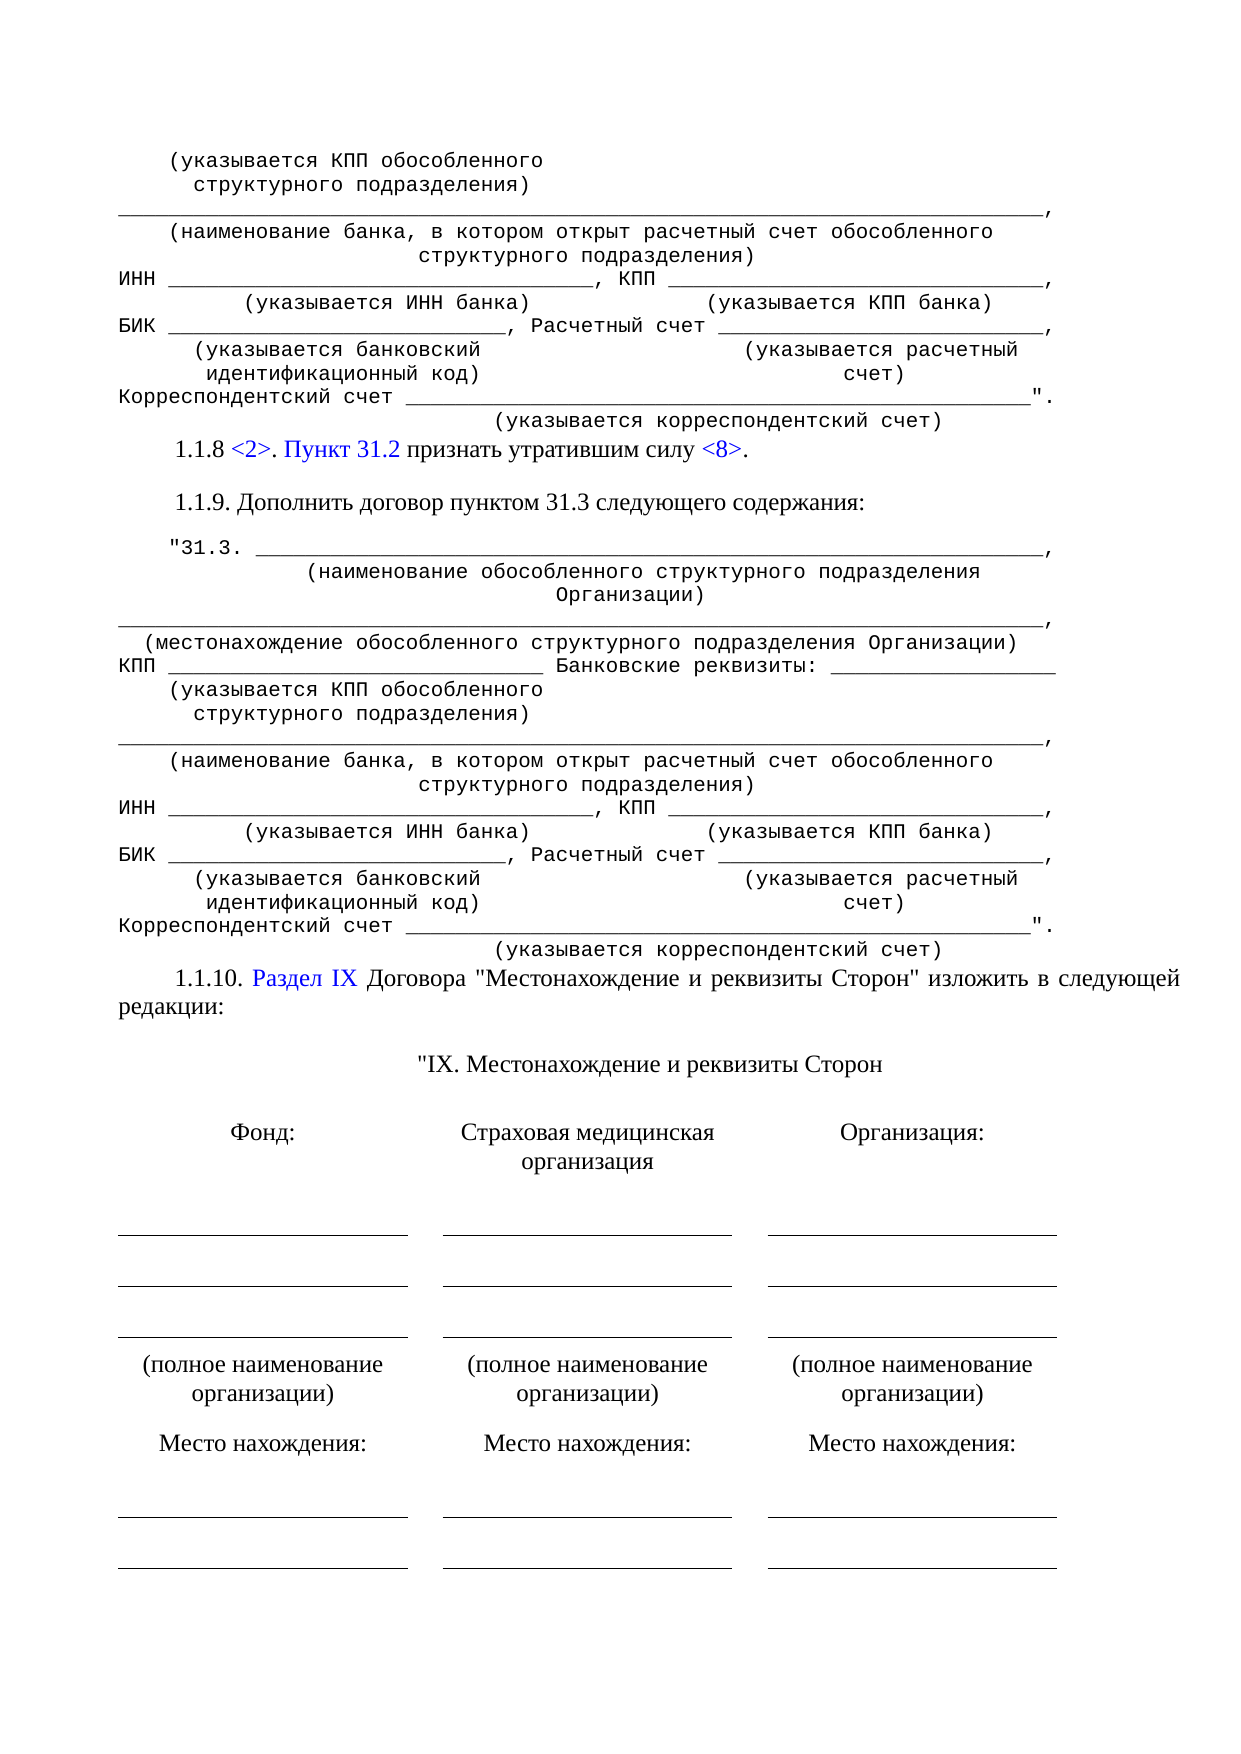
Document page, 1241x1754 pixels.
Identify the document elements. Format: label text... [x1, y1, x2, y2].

table_cell [768, 1518, 1057, 1568]
table_cell (полное наименование организации) [118, 1338, 407, 1417]
text идентификационный код) счет) [118, 363, 1181, 386]
table_cell [732, 1337, 767, 1417]
text (указывается КПП обособленного [118, 150, 1181, 174]
text (наименование обособленного структурного подразделения [118, 561, 1181, 584]
table_cell [408, 1185, 443, 1235]
table_cell [408, 1467, 443, 1517]
text КПП ______________________________ Банковские реквизиты: __________________ [118, 655, 1181, 679]
text "31.3. _______________________________________________________________, [118, 537, 1181, 561]
table_cell [443, 1287, 732, 1337]
text (указывается КПП обособленного [118, 679, 1181, 703]
table_header [408, 1106, 443, 1185]
text Корреспондентский счет __________________________________________________". [118, 915, 1181, 939]
table_cell [408, 1517, 443, 1568]
table_cell [732, 1467, 767, 1517]
text (наименование банка, в котором открыт расчетный счет обособленного [118, 221, 1181, 244]
table_cell [443, 1518, 732, 1568]
text __________________________________________________________________________, [118, 608, 1181, 632]
table_cell [118, 1287, 407, 1337]
table_cell [732, 1417, 767, 1467]
table_cell [443, 1236, 732, 1286]
text 1.1.10. Раздел IX Договора "Местонахождение и реквизиты Сторон" изложить в следующей редакции: [118, 963, 1181, 1020]
text структурного подразделения) [118, 703, 1181, 726]
table_cell Место нахождения: [768, 1417, 1057, 1467]
table_cell [408, 1337, 443, 1417]
table_header [732, 1106, 767, 1185]
table_cell [118, 1467, 407, 1517]
table_cell [408, 1235, 443, 1286]
text ИНН __________________________________, КПП ______________________________, [118, 268, 1181, 292]
table_cell [118, 1185, 407, 1235]
table_cell [732, 1235, 767, 1286]
table_cell (полное наименование организации) [768, 1338, 1057, 1417]
text (указывается корреспондентский счет) [118, 410, 1181, 434]
table_cell [118, 1518, 407, 1568]
text ИНН __________________________________, КПП ______________________________, [118, 797, 1181, 821]
text 1.1.9. Дополнить договор пунктом 31.3 следующего содержания: [118, 487, 1181, 516]
table_cell [408, 1286, 443, 1337]
table_cell [443, 1467, 732, 1517]
table_cell Место нахождения: [118, 1417, 407, 1467]
table_cell Место нахождения: [443, 1417, 732, 1467]
table_cell [732, 1517, 767, 1568]
text 1.1.8 <2>. Пункт 31.2 признать утратившим силу <8>. [118, 434, 1181, 462]
table_cell [768, 1467, 1057, 1517]
text "IX. Местонахождение и реквизиты Сторон [118, 1049, 1181, 1078]
table_cell [732, 1185, 767, 1235]
text идентификационный код) счет) [118, 892, 1181, 915]
table_header Фонд: [118, 1106, 407, 1185]
text Корреспондентский счет __________________________________________________". [118, 386, 1181, 410]
text БИК ___________________________, Расчетный счет __________________________, [118, 316, 1181, 339]
table_header Страховая медицинская организация [443, 1106, 732, 1185]
table_cell [768, 1185, 1057, 1235]
text БИК ___________________________, Расчетный счет __________________________, [118, 844, 1181, 868]
table_cell [732, 1286, 767, 1337]
text (указывается ИНН банка) (указывается КПП банка) [118, 821, 1181, 844]
text (наименование банка, в котором открыт расчетный счет обособленного [118, 750, 1181, 773]
text (местонахождение обособленного структурного подразделения Организации) [118, 632, 1181, 655]
text структурного подразделения) [118, 244, 1181, 268]
text структурного подразделения) [118, 174, 1181, 197]
table_header Организация: [768, 1106, 1057, 1185]
table_cell [768, 1236, 1057, 1286]
text __________________________________________________________________________, [118, 726, 1181, 750]
table_cell (полное наименование организации) [443, 1338, 732, 1417]
table_cell [118, 1236, 407, 1286]
table_cell [768, 1287, 1057, 1337]
table_cell [408, 1417, 443, 1467]
text __________________________________________________________________________, [118, 197, 1181, 221]
text (указывается ИНН банка) (указывается КПП банка) [118, 292, 1181, 316]
text (указывается банковский (указывается расчетный [118, 339, 1181, 363]
text (указывается банковский (указывается расчетный [118, 868, 1181, 892]
text (указывается корреспондентский счет) [118, 939, 1181, 963]
text Организации) [118, 584, 1181, 608]
table_cell [443, 1185, 732, 1235]
text структурного подразделения) [118, 773, 1181, 797]
